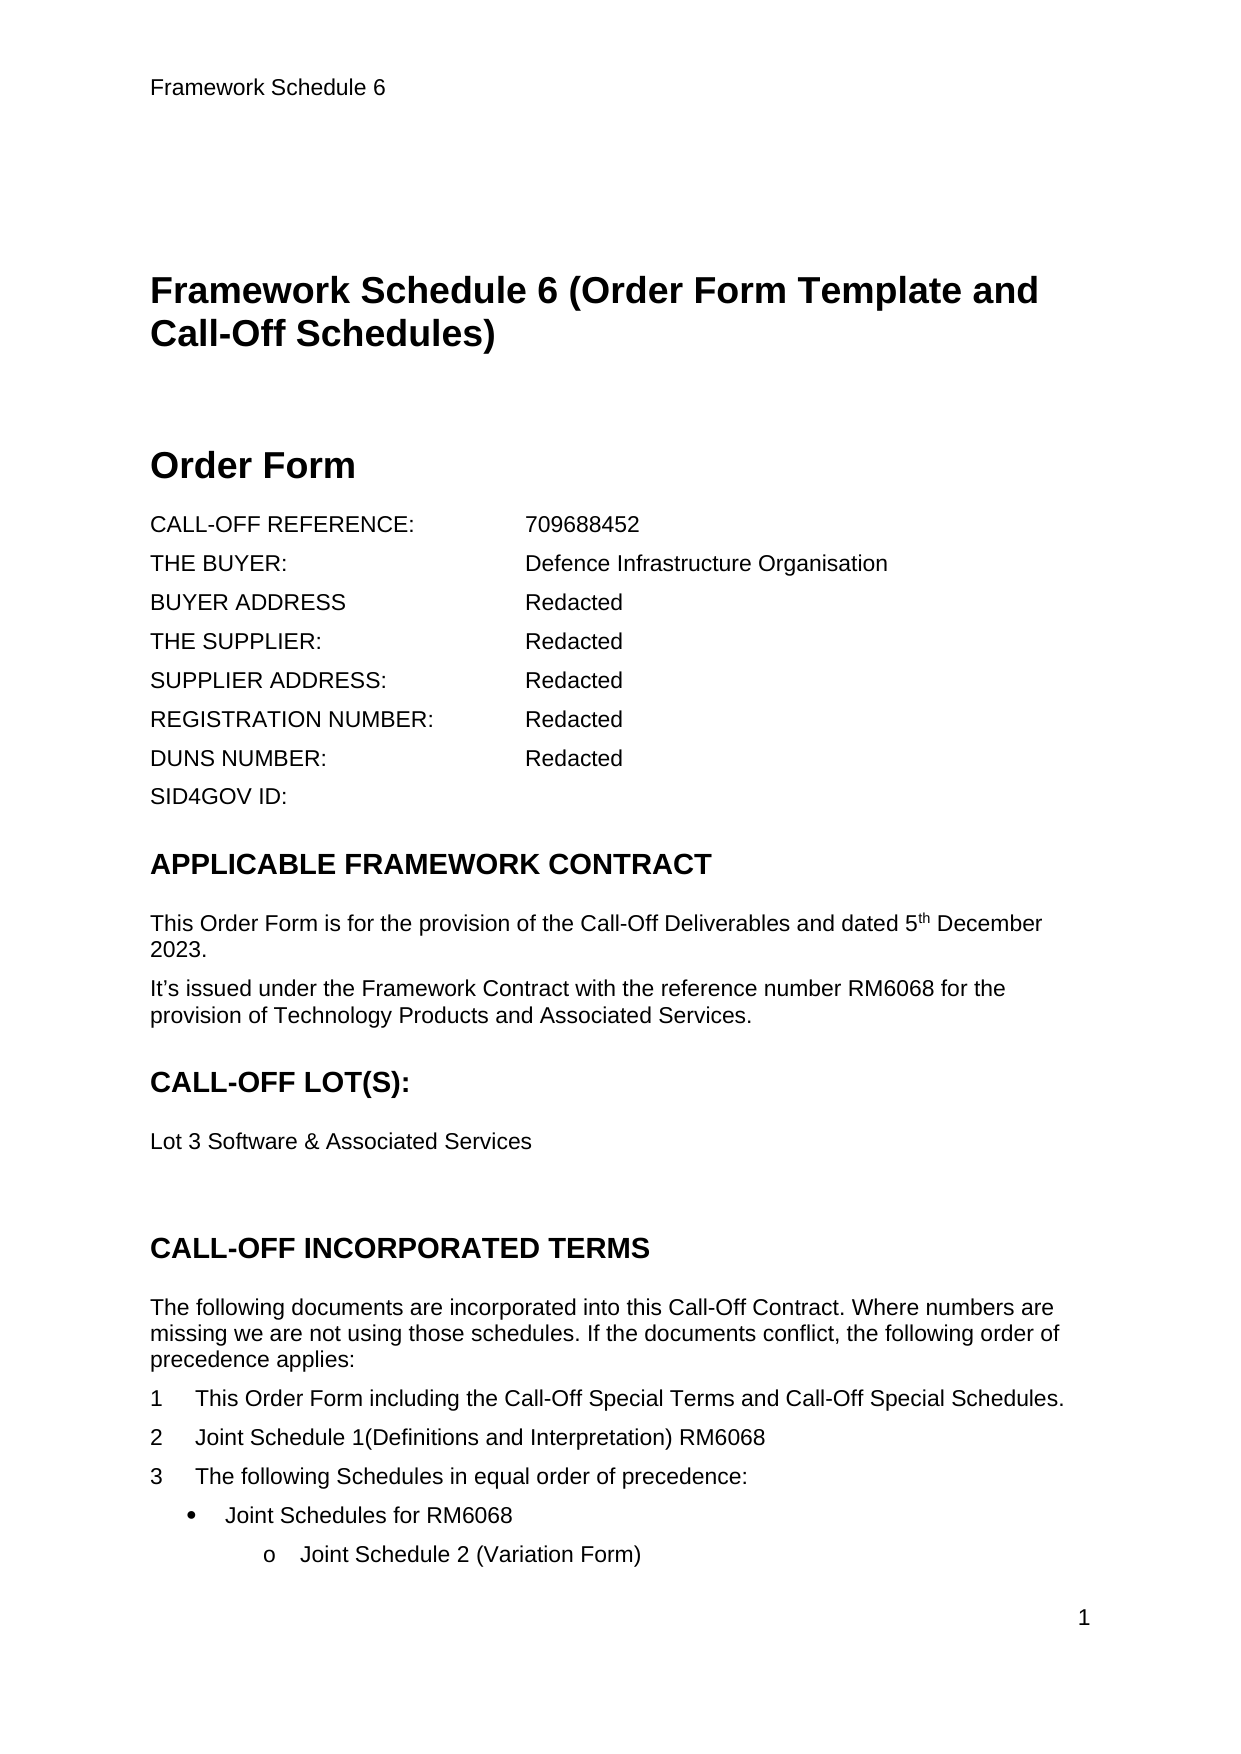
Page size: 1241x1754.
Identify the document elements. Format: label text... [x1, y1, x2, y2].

text DUNS NUMBER: Redacted [150, 744, 1090, 771]
subtitle CALL-OFF LOT(S): [150, 1065, 1090, 1099]
text CALL-OFF REFERENCE: 709688452 [150, 511, 1090, 538]
list Joint Schedules for RM6068 [187, 1502, 1090, 1528]
text This Order Form is for the provision of the Call-Off Deliverables and dated 5th December 2023. [150, 910, 1090, 963]
subtitle Order Form [150, 443, 1090, 486]
list This Order Form including the Call-Off Special Terms and Call-Off Special Schedules. [150, 1385, 1090, 1412]
text SID4GOV ID: [150, 783, 1090, 810]
list The following Schedules in equal order of precedence: [150, 1463, 1090, 1489]
text The following documents are incorporated into this Call-Off Contract. Where numbers are missing we are not using those schedules. If the documents conflict, the following order of precedence applies: [150, 1294, 1090, 1373]
text THE BUYER: Defence Infrastructure Organisation [150, 550, 1090, 577]
list Joint Schedule 2 (Variation Form) [262, 1541, 1090, 1569]
text It’s issued under the Framework Contract with the reference number RM6068 for the provision of Technology Products and Associated Services. [150, 975, 1090, 1028]
list Joint Schedule 1(Definitions and Interpretation) RM6068 [150, 1424, 1090, 1451]
subtitle APPLICABLE FRAMEWORK CONTRACT [150, 847, 1090, 881]
text SUPPLIER ADDRESS: Redacted [150, 667, 1090, 693]
text THE SUPPLIER: Redacted [150, 628, 1090, 654]
text Lot 3 Software & Associated Services [150, 1128, 1090, 1154]
text BUYER ADDRESS Redacted [150, 589, 1090, 615]
subtitle CALL-OFF INCORPORATED TERMS [150, 1231, 1090, 1264]
subtitle Framework Schedule 6 (Order Form Template and Call-Off Schedules) [150, 268, 1090, 354]
text REGISTRATION NUMBER: Redacted [150, 706, 1090, 732]
